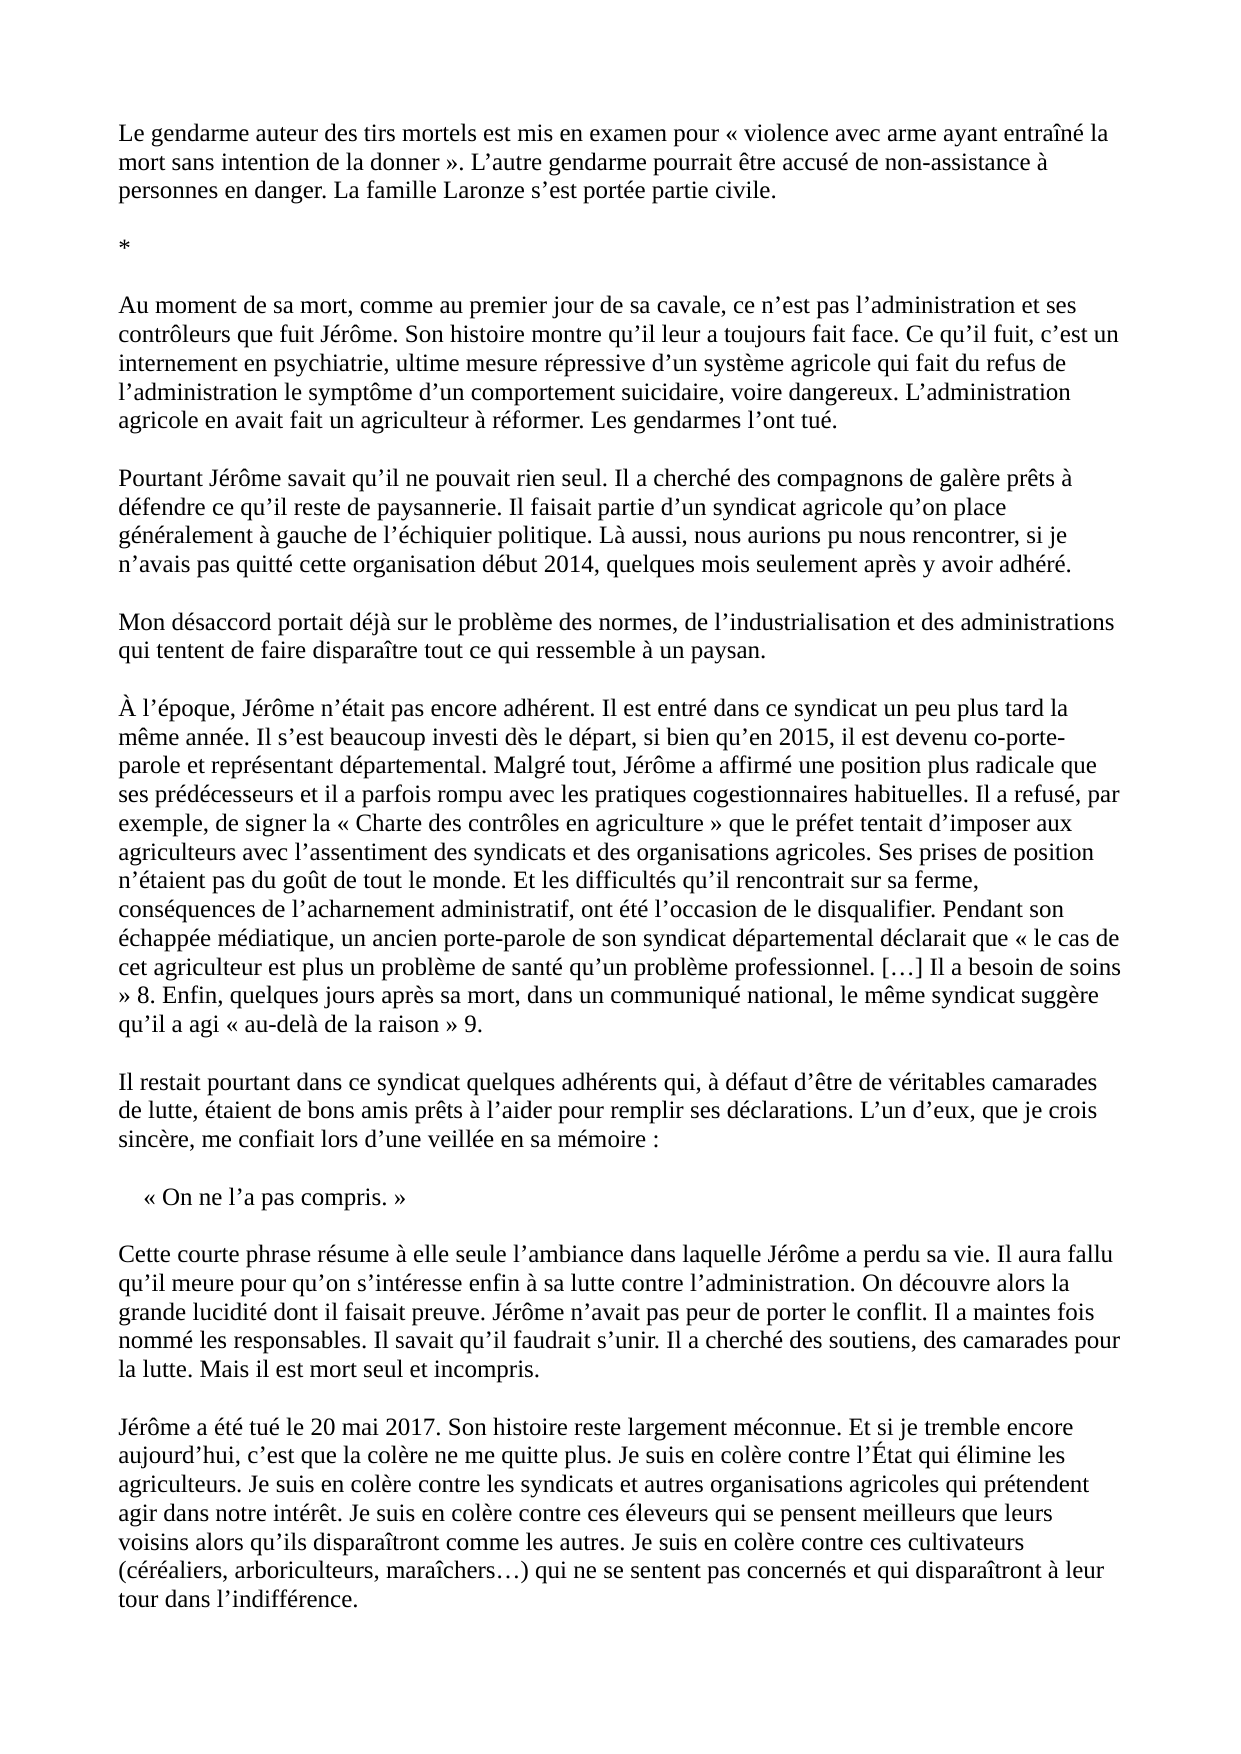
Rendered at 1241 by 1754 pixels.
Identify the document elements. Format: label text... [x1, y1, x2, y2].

text Cette courte phrase résume à elle seule l’ambiance dans laquelle Jérôme a perdu sa vie. Il aura fallu qu’il meure pour qu’on s’intéresse enfin à sa lutte contre l’administration. On découvre alors la grande lucidité dont il faisait preuve. Jérôme n’avait pas peur de porter le conflit. Il a maintes fois nommé les responsables. Il savait qu’il faudrait s’unir. Il a cherché des soutiens, des camarades pour la lutte. Mais il est mort seul et incompris. [118, 1239, 1122, 1383]
text « On ne l’a pas compris. » [118, 1182, 1122, 1211]
text * [118, 233, 1122, 262]
text Pourtant Jérôme savait qu’il ne pouvait rien seul. Il a cherché des compagnons de galère prêts à défendre ce qu’il reste de paysannerie. Il faisait partie d’un syndicat agricole qu’on place généralement à gauche de l’échiquier politique. Là aussi, nous aurions pu nous rencontrer, si je n’avais pas quitté cette organisation début 2014, quelques mois seulement après y avoir adhéré. [118, 463, 1122, 578]
text Il restait pourtant dans ce syndicat quelques adhérents qui, à défaut d’être de véritables camarades de lutte, étaient de bons amis prêts à l’aider pour remplir ses déclarations. L’un d’eux, que je crois sincère, me confiait lors d’une veillée en sa mémoire : [118, 1067, 1122, 1153]
text Le gendarme auteur des tirs mortels est mis en examen pour « violence avec arme ayant entraîné la mort sans intention de la donner ». L’autre gendarme pourrait être accusé de non-assistance à personnes en danger. La famille Laronze s’est portée partie civile. [118, 118, 1122, 204]
text Mon désaccord portait déjà sur le problème des normes, de l’industrialisation et des administrations qui tentent de faire disparaître tout ce qui ressemble à un paysan. [118, 607, 1122, 664]
text À l’époque, Jérôme n’était pas encore adhérent. Il est entré dans ce syndicat un peu plus tard la même année. Il s’est beaucoup investi dès le départ, si bien qu’en 2015, il est devenu co-porte-parole et représentant départemental. Malgré tout, Jérôme a affirmé une position plus radicale que ses prédécesseurs et il a parfois rompu avec les pratiques cogestionnaires habituelles. Il a refusé, par exemple, de signer la « Charte des contrôles en agriculture » que le préfet tentait d’imposer aux agriculteurs avec l’assentiment des syndicats et des organisations agricoles. Ses prises de position n’étaient pas du goût de tout le monde. Et les difficultés qu’il rencontrait sur sa ferme, conséquences de l’acharnement administratif, ont été l’occasion de le disqualifier. Pendant son échappée médiatique, un ancien porte-parole de son syndicat départemental déclarait que « le cas de cet agriculteur est plus un problème de santé qu’un problème professionnel. […] Il a besoin de soins » 8. Enfin, quelques jours après sa mort, dans un communiqué national, le même syndicat suggère qu’il a agi « au-delà de la raison » 9. [118, 693, 1122, 1038]
text Jérôme a été tué le 20 mai 2017. Son histoire reste largement méconnue. Et si je tremble encore aujourd’hui, c’est que la colère ne me quitte plus. Je suis en colère contre l’État qui élimine les agriculteurs. Je suis en colère contre les syndicats et autres organisations agricoles qui prétendent agir dans notre intérêt. Je suis en colère contre ces éleveurs qui se pensent meilleurs que leurs voisins alors qu’ils disparaîtront comme les autres. Je suis en colère contre ces cultivateurs (céréaliers, arboriculteurs, maraîchers…) qui ne se sentent pas concernés et qui disparaîtront à leur tour dans l’indifférence. [118, 1412, 1122, 1613]
text Au moment de sa mort, comme au premier jour de sa cavale, ce n’est pas l’administration et ses contrôleurs que fuit Jérôme. Son histoire montre qu’il leur a toujours fait face. Ce qu’il fuit, c’est un internement en psychiatrie, ultime mesure répressive d’un système agricole qui fait du refus de l’administration le symptôme d’un comportement suicidaire, voire dangereux. L’administration agricole en avait fait un agriculteur à réformer. Les gendarmes l’ont tué. [118, 291, 1122, 434]
